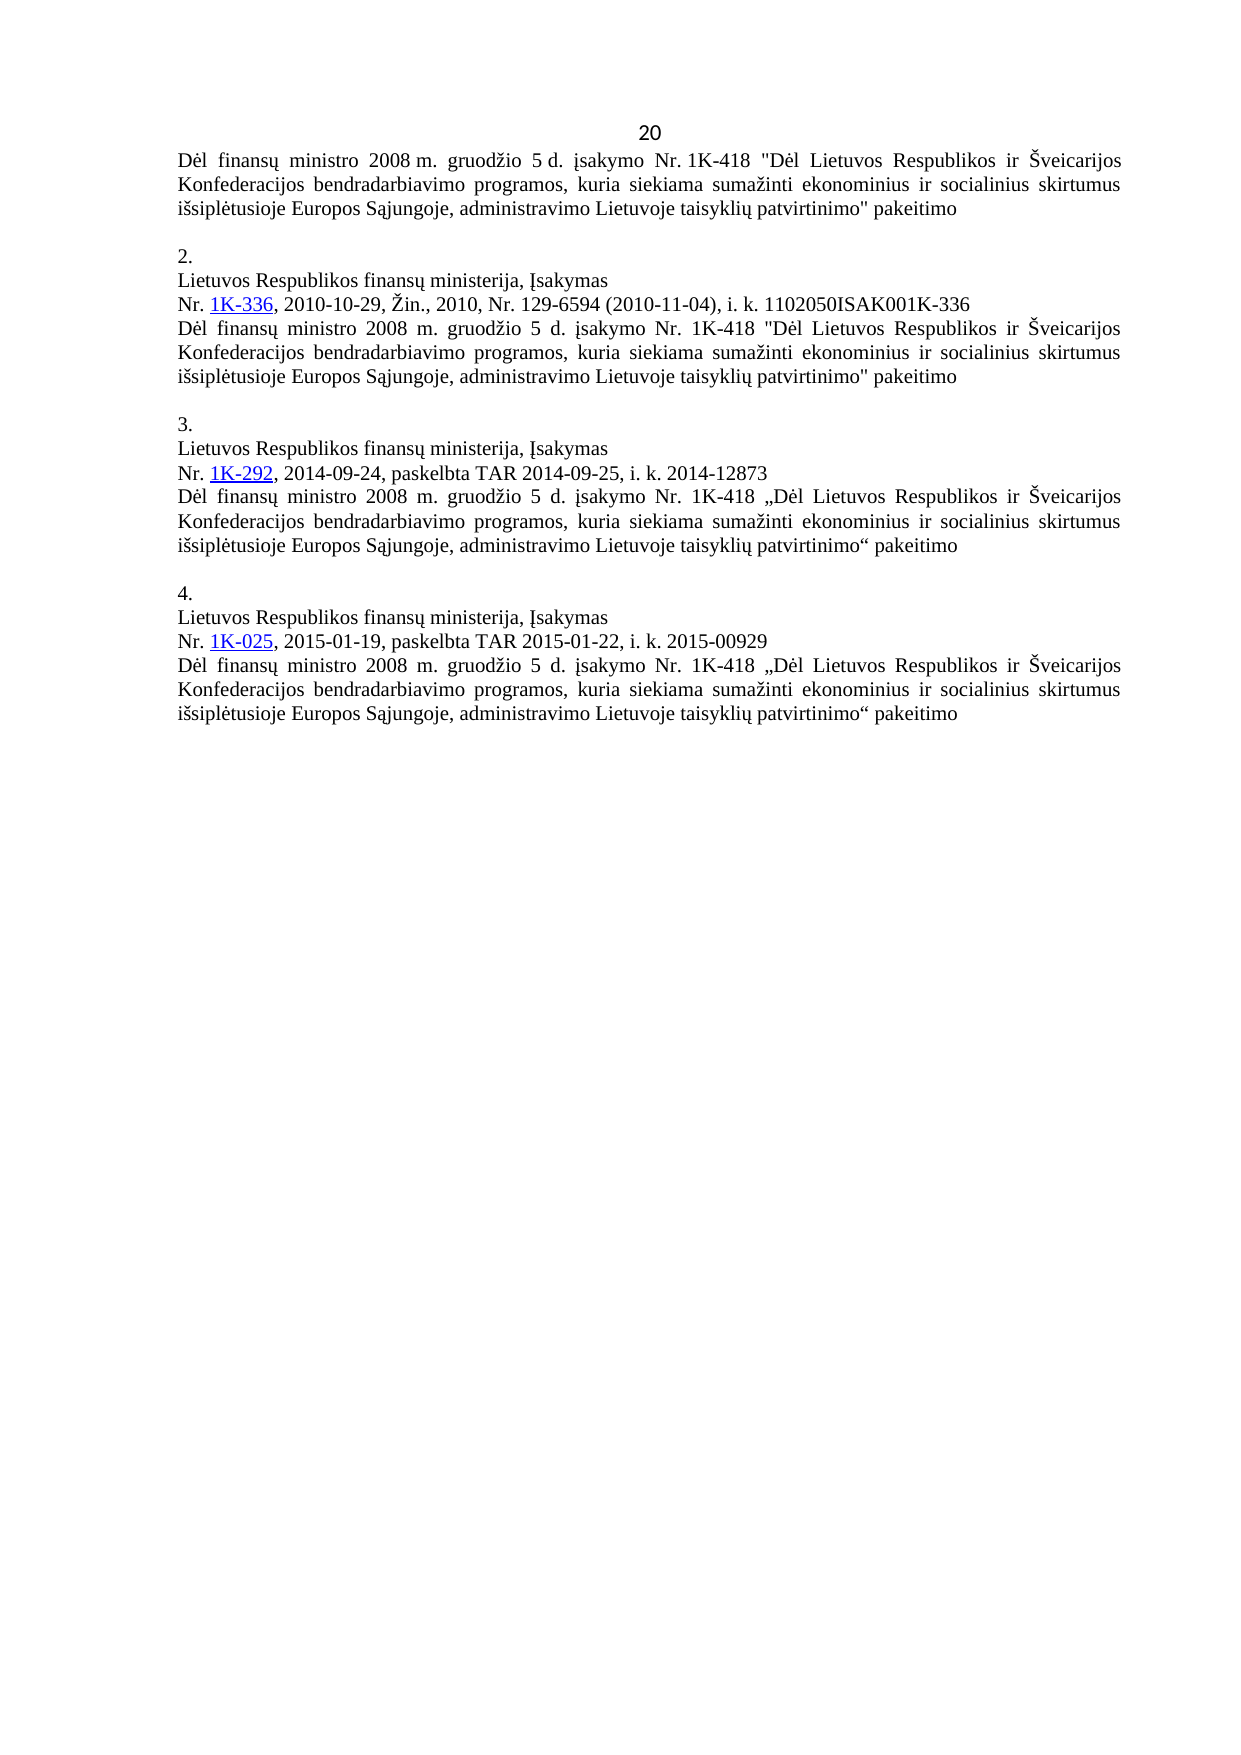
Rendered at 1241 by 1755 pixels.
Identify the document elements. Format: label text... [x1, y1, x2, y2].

text Dėl finansų ministro 2008 m. gruodžio 5 d. įsakymo Nr. 1K-418 "Dėl Lietuvos Respublikos ir Šveicarijos Konfederacijos bendradarbiavimo programos, kuria siekiama sumažinti ekonominius ir socialinius skirtumus išsiplėtusioje Europos Sąjungoje, administravimo Lietuvoje taisyklių patvirtinimo" pakeitimo [177, 316, 1122, 388]
text 4. [177, 581, 1122, 605]
text Nr. 1K-336, 2010-10-29, Žin., 2010, Nr. 129-6594 (2010-11-04), i. k. 1102050ISAK001K-336 [177, 292, 1122, 316]
text Dėl finansų ministro 2008 m. gruodžio 5 d. įsakymo Nr. 1K-418 „Dėl Lietuvos Respublikos ir Šveicarijos Konfederacijos bendradarbiavimo programos, kuria siekiama sumažinti ekonominius ir socialinius skirtumus išsiplėtusioje Europos Sąjungoje, administravimo Lietuvoje taisyklių patvirtinimo“ pakeitimo [177, 653, 1122, 725]
text 2. [177, 244, 1122, 268]
text 3. [177, 412, 1122, 436]
text Dėl finansų ministro 2008 m. gruodžio 5 d. įsakymo Nr. 1K-418 „Dėl Lietuvos Respublikos ir Šveicarijos Konfederacijos bendradarbiavimo programos, kuria siekiama sumažinti ekonominius ir socialinius skirtumus išsiplėtusioje Europos Sąjungoje, administravimo Lietuvoje taisyklių patvirtinimo“ pakeitimo [177, 484, 1122, 557]
text Dėl finansų ministro 2008 m. gruodžio 5 d. įsakymo Nr. 1K-418 "Dėl Lietuvos Respublikos ir Šveicarijos Konfederacijos bendradarbiavimo programos, kuria siekiama sumažinti ekonominius ir socialinius skirtumus išsiplėtusioje Europos Sąjungoje, administravimo Lietuvoje taisyklių patvirtinimo" pakeitimo [177, 148, 1122, 220]
text Lietuvos Respublikos finansų ministerija, Įsakymas [177, 605, 1122, 629]
text Nr. 1K-292, 2014-09-24, paskelbta TAR 2014-09-25, i. k. 2014-12873 [177, 460, 1122, 484]
text Lietuvos Respublikos finansų ministerija, Įsakymas [177, 268, 1122, 292]
text Nr. 1K-025, 2015-01-19, paskelbta TAR 2015-01-22, i. k. 2015-00929 [177, 629, 1122, 653]
text Lietuvos Respublikos finansų ministerija, Įsakymas [177, 436, 1122, 460]
